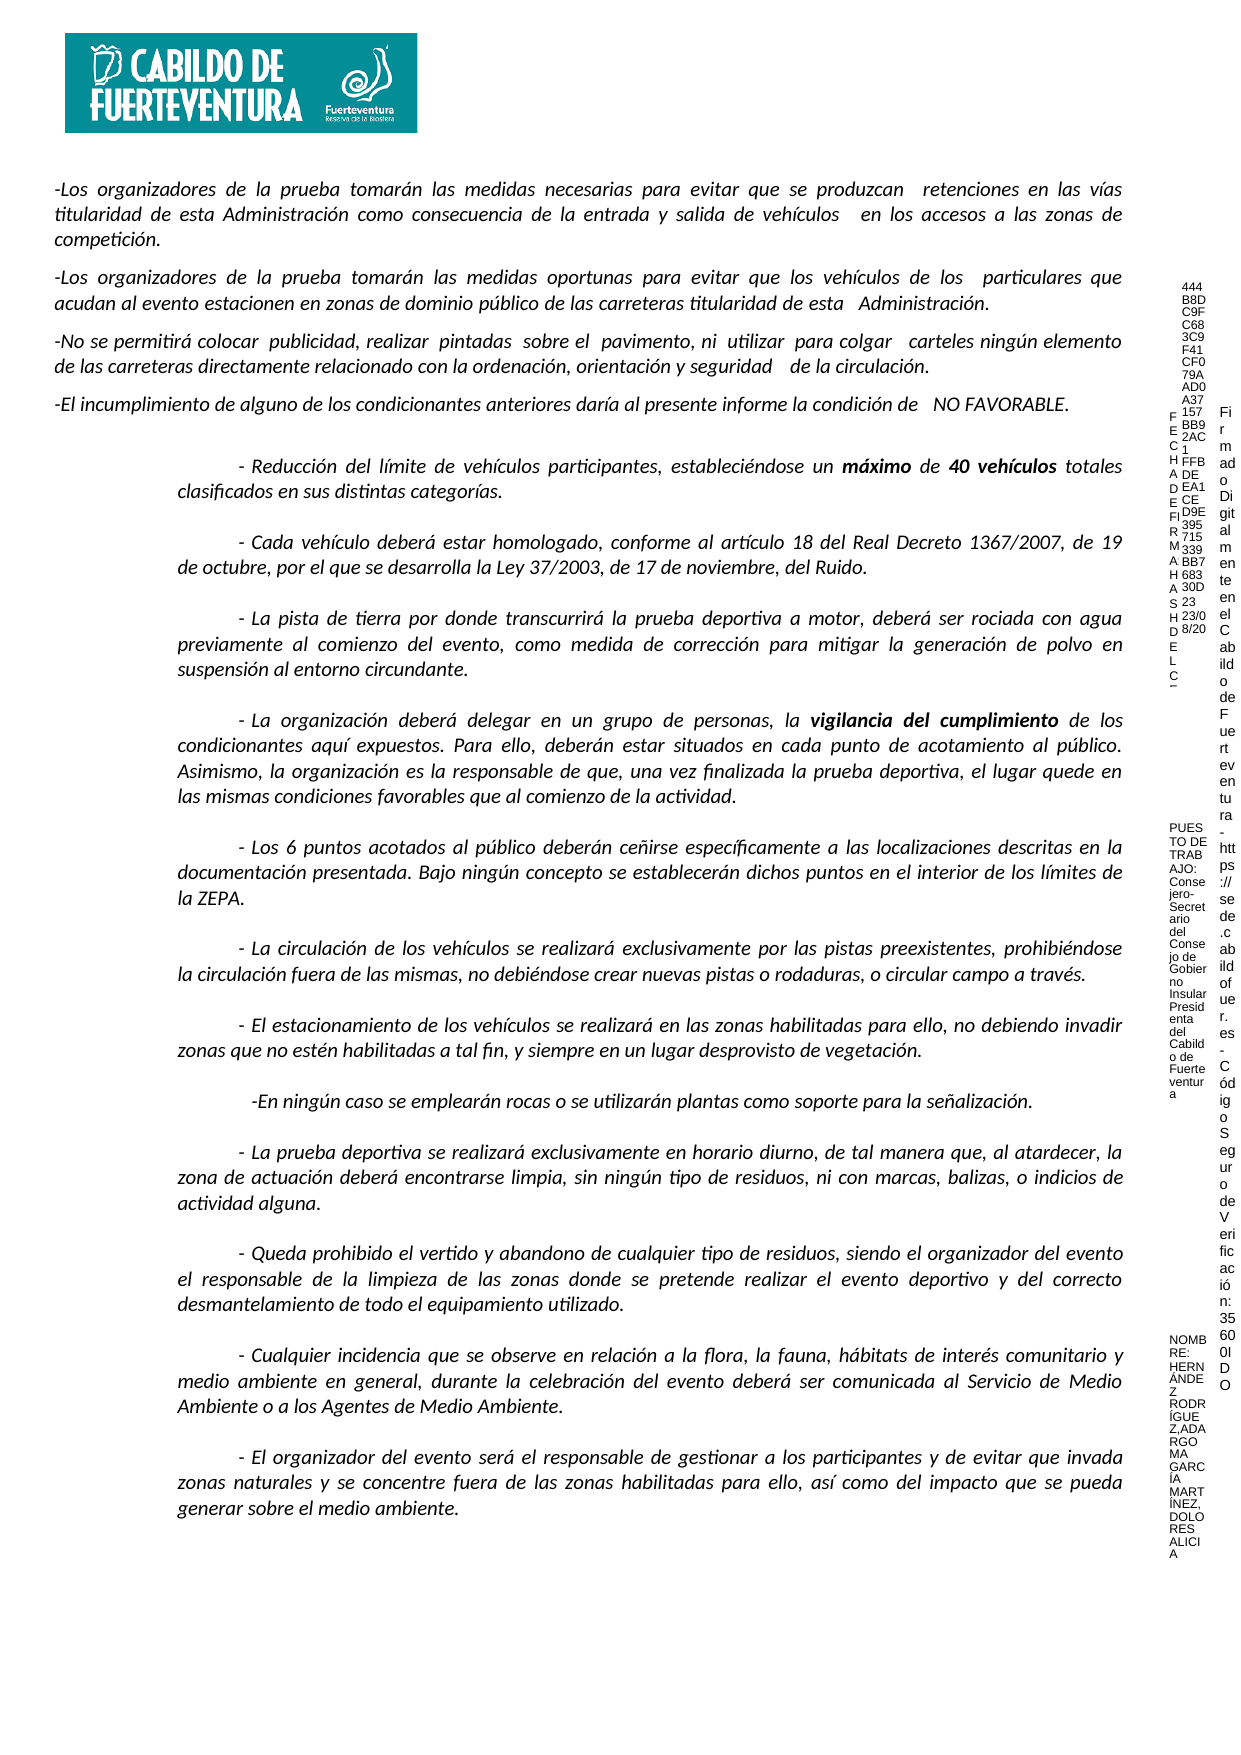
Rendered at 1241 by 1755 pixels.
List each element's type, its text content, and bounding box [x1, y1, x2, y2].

list 23/08/2023 [1182, 609, 1209, 635]
list Cualquier incidencia que se observe en relación a la flora, la fauna, hábitats de interés comunitario y medio ambiente en general, durante la celebración del evento deberá ser comunicada al Servicio de Medio Ambiente o a los Agentes de Medio Ambiente. [164, 1342, 1123, 1419]
list La prueba deportiva se realizará exclusivamente en horario diurno, de tal manera que, al atardecer, la zona de actuación deberá encontrarse limpia, sin ningún tipo de residuos, ni con marcas, balizas, o indicios de actividad alguna. [164, 1139, 1123, 1215]
text -Los organizadores de la prueba tomarán las medidas necesarias para evitar que se produzcan retenciones en las vías titularidad de esta Administración como consecuencia de la entrada y salida de vehículos en los accesos a las zonas de competición. [54, 176, 1123, 252]
text [1179, 279, 1209, 593]
text 444B8DC9FC683C9F41CF079AAD0A37157BB92AC1 FFBDEEA1CED9E395715339BB768330D3CC2EDAE0 [1182, 282, 1207, 593]
list NOMBRE: [1169, 1333, 1209, 1360]
list [1167, 1333, 1209, 1570]
list Consejero-Secretario del Consejo de Gobierno Insular Presidenta del Cabildo de Fuerteventura [1169, 876, 1207, 1101]
list 23/08/2023 [1182, 593, 1209, 609]
list Queda prohibido el vertido y abandono de cualquier tipo de residuos, siendo el organizador del evento el responsable de la limpieza de las zonas donde se pretende realizar el evento deportivo y del correcto desmantelamiento de todo el equipamiento utilizado. [164, 1241, 1123, 1317]
list El organizador del evento será el responsable de gestionar a los participantes y de evitar que invada zonas naturales y se concentre fuera de las zonas habilitadas para ello, así como del impacto que se pueda generar sobre el medio ambiente. [164, 1444, 1123, 1520]
list Los 6 puntos acotados al público deberán ceñirse específicamente a las localizaciones descritas en la documentación presentada. Bajo ningún concepto se establecerán dichos puntos en el interior de los límites de la ZEPA. [164, 834, 1123, 910]
text Firmado Digitalmente en el Cabildo de Fuerteventura - https://sede.cabildofuer.es - Código Seguro de Verificación: 35600IDOC2D9929234A4CA504AA2 [1219, 404, 1236, 1394]
text -El incumplimiento de alguno de los condicionantes anteriores daría al presente informe la condición de NO FAVORABLE. [54, 391, 1123, 417]
list La circulación de los vehículos se realizará exclusivamente por las pistas preexistentes, prohibiéndose la circulación fuera de las mismas, no debiéndose crear nuevas pistas o rodaduras, o circular campo a través. [164, 936, 1123, 986]
list HERNÁNDEZ RODRÍGUEZ,ADARGOMA GARCÍA MARTÍNEZ, DOLORES ALICIA [1169, 1361, 1207, 1561]
list [1167, 821, 1209, 1126]
list PUESTO DE TRABAJO: [1169, 822, 1209, 876]
text -No se permitirá colocar publicidad, realizar pintadas sobre el pavimento, ni utilizar para colgar carteles ningún elemento de las carreteras directamente relacionado con la ordenación, orientación y seguridad de la circulación. [54, 328, 1123, 379]
list Cada vehículo deberá estar homologado, conforme al artículo 18 del Real Decreto 1367/2007, de 19 de octubre, por el que se desarrolla la Ley 37/2003, de 17 de noviembre, del Ruido. [164, 529, 1123, 580]
list La pista de tierra por donde transcurrirá la prueba deportiva a motor, deberá ser rociada con agua previamente al comienzo del evento, como medida de corrección para mitigar la generación de polvo en suspensión al entorno circundante. [164, 606, 1123, 682]
list La organización deberá delegar en un grupo de personas, la vigilancia del cumplimiento de los condicionantes aquí expuestos. Para ello, deberán estar situados en cada punto de acotamiento al público. Asimismo, la organización es la responsable de que, una vez finalizada la prueba deportiva, el lugar quede en las mismas condiciones favorables que al comienzo de la actividad. [164, 707, 1123, 809]
text -En ningún caso se emplearán rocas o se utilizarán plantas como soporte para la señalización. [251, 1088, 1167, 1113]
list El estacionamiento de los vehículos se realizará en las zonas habilitadas para ello, no debiendo invadir zonas que no estén habilitadas a tal fin, y siempre en un lugar desprovisto de vegetación. [164, 1012, 1123, 1063]
text FECHA DE FIRMA: HASH DEL CERTIFICADO: [1169, 409, 1184, 686]
text -Los organizadores de la prueba tomarán las medidas oportunas para evitar que los vehículos de los particulares que acudan al evento estacionen en zonas de dominio público de las carreteras titularidad de esta Administración. [54, 264, 1123, 315]
list Reducción del límite de vehículos participantes, estableciéndose un máximo de 40 vehículos totales clasificados en sus distintas categorías. [164, 453, 1123, 504]
